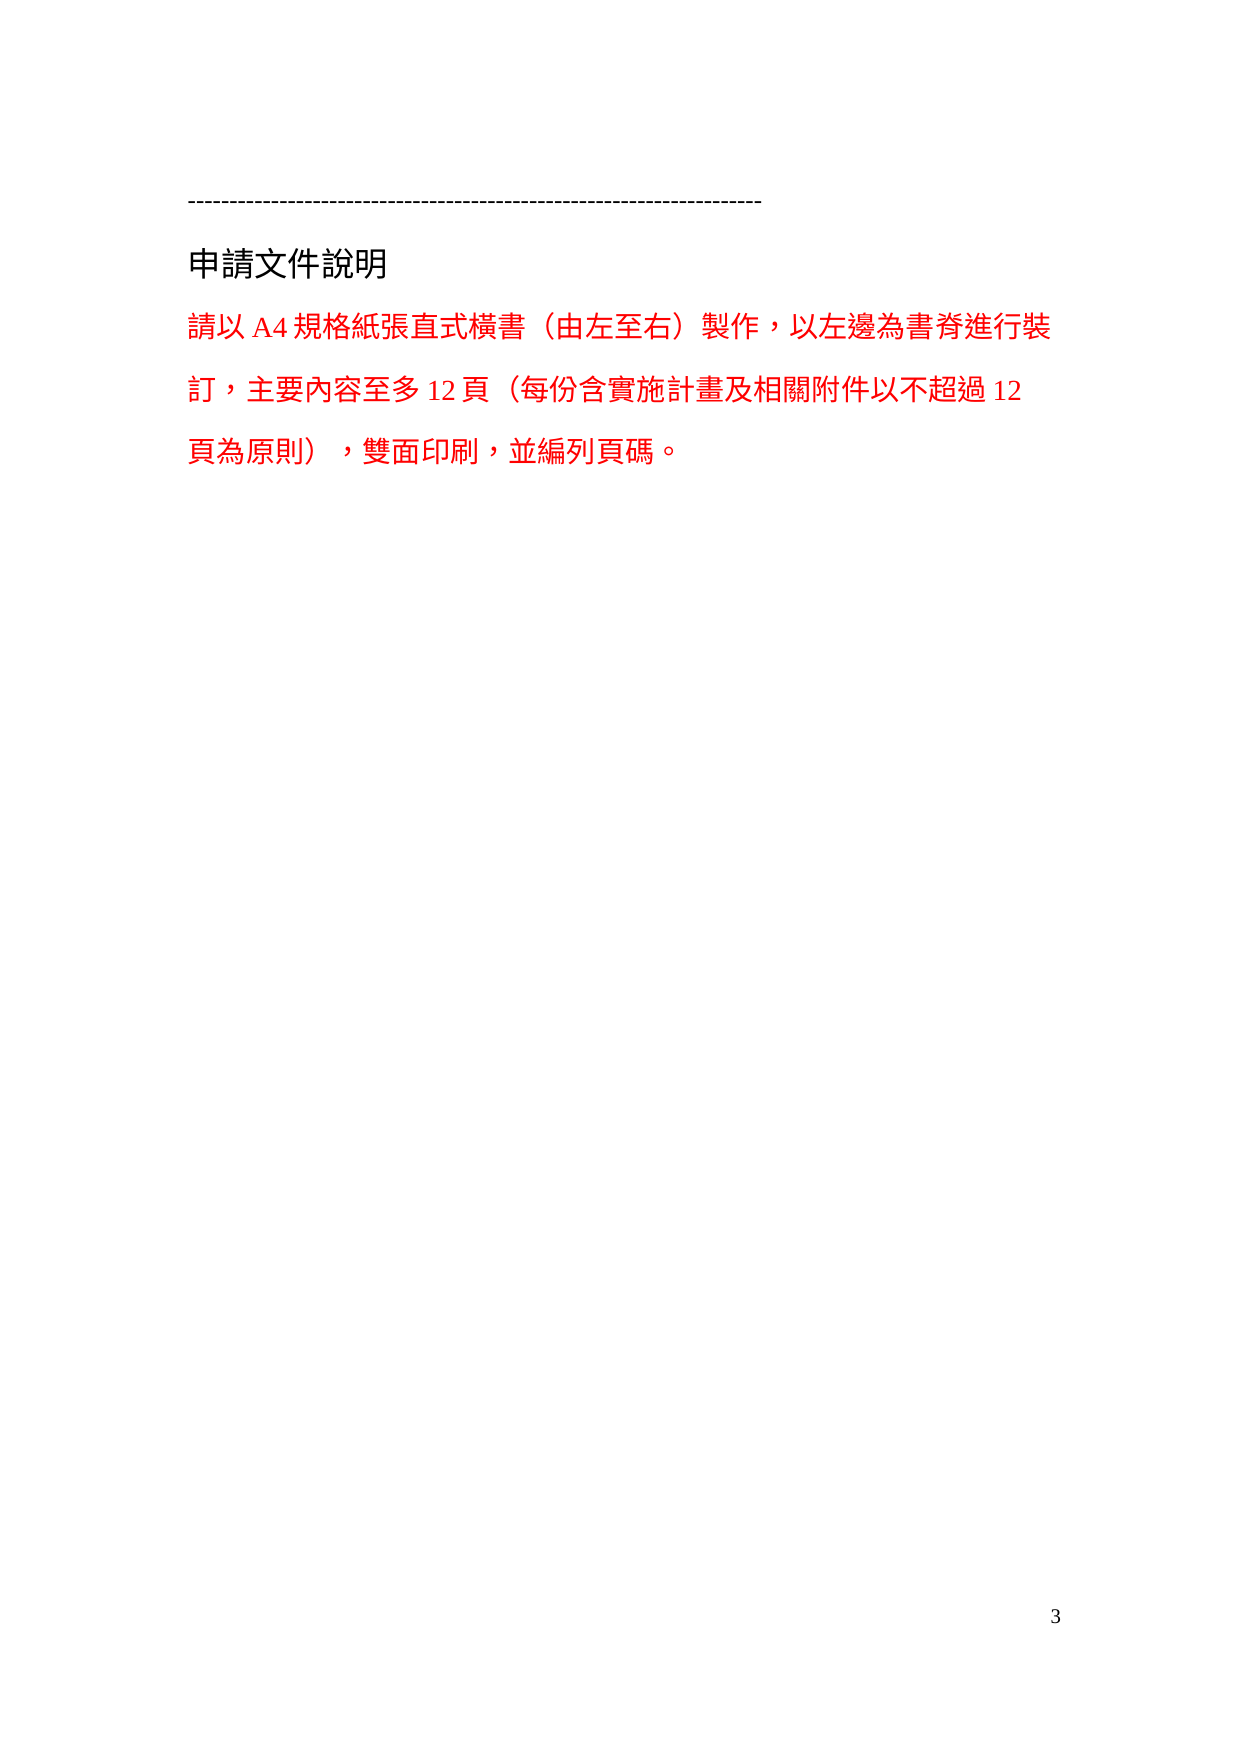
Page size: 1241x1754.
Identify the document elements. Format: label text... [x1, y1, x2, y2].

text 請以A4規格紙張直式橫書（由左至右）製作，以左邊為書脊進行裝訂，主要內容至多12頁（每份含實施計畫及相關附件以不超過12頁為原則），雙面印刷，並編列頁碼。 [187, 283, 1053, 471]
text --------------------------------------------------------------------- [187, 158, 1053, 221]
text 申請文件說明 [187, 221, 1053, 283]
